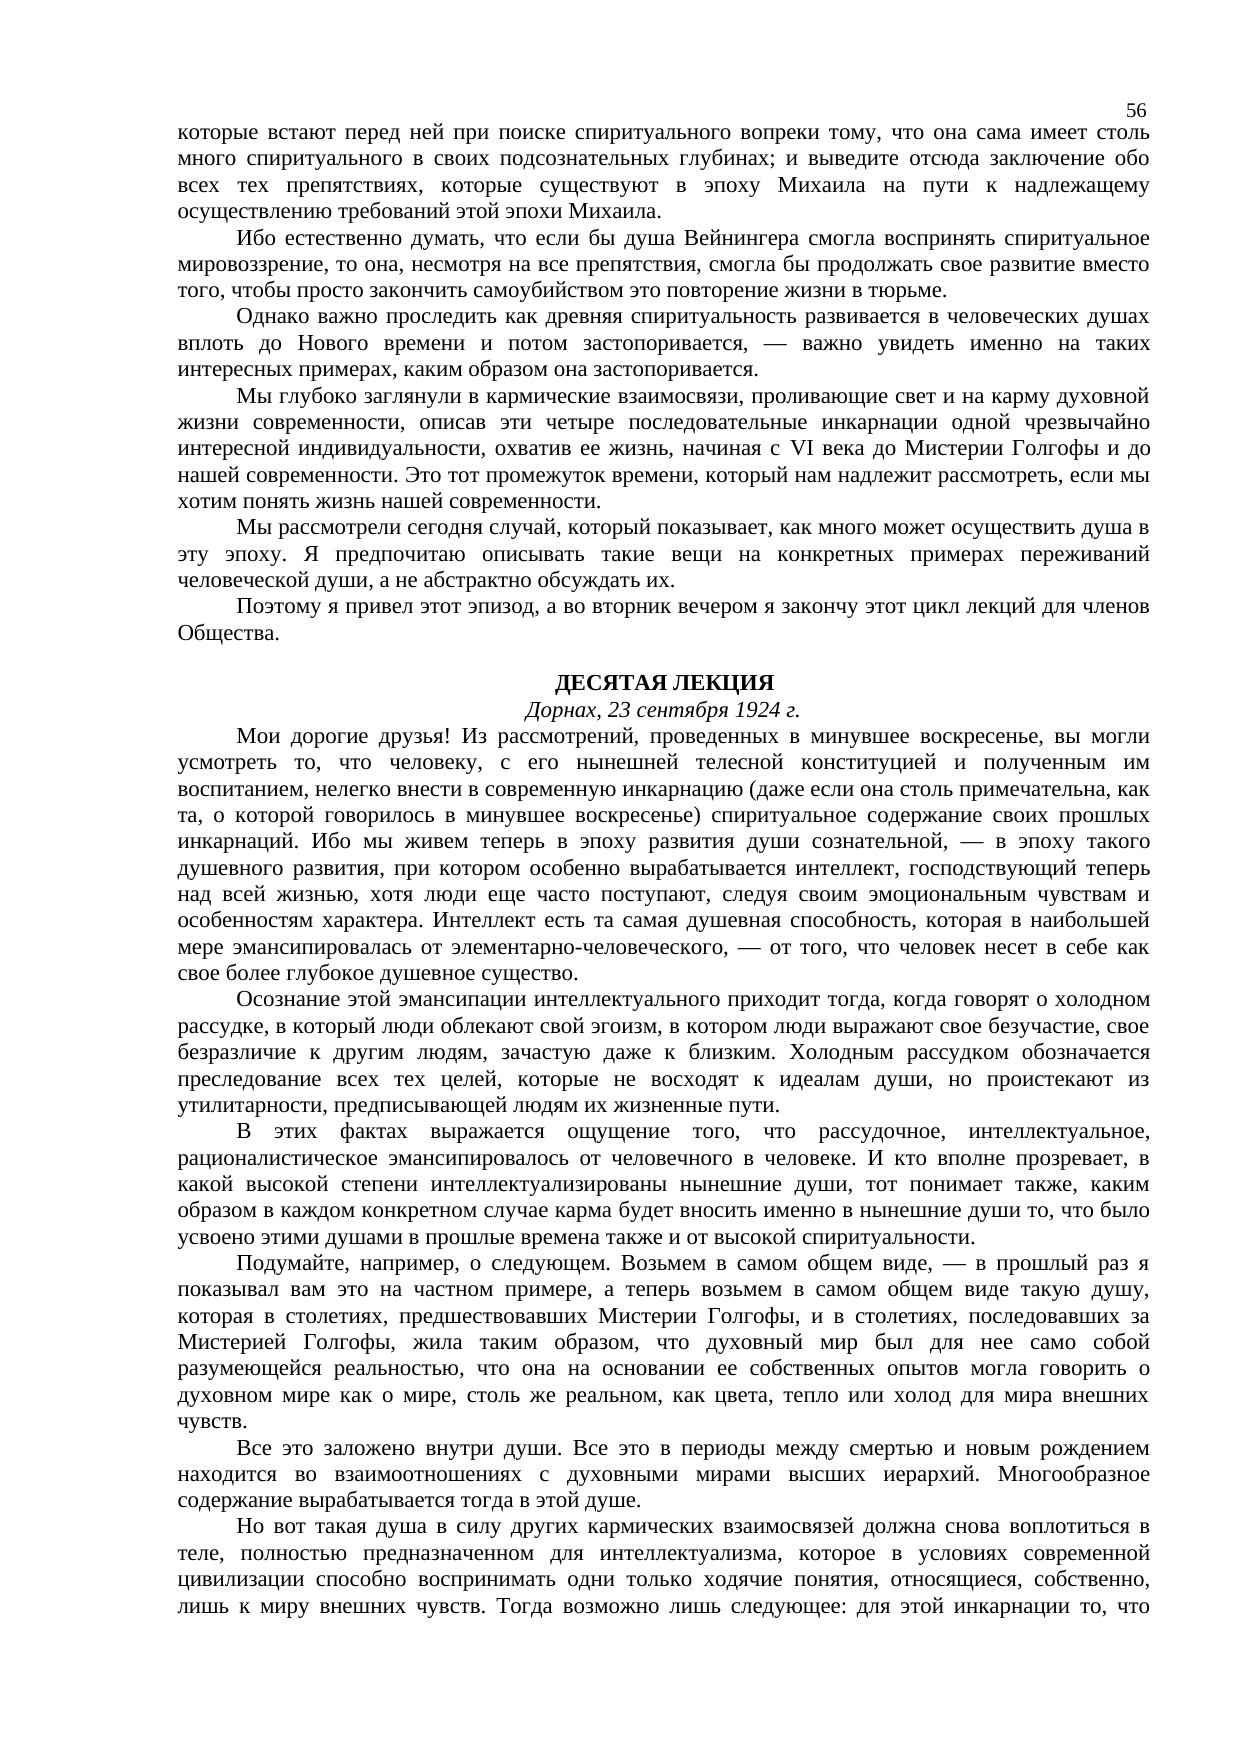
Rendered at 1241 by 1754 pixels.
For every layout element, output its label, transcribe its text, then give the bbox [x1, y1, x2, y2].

text Однако важно проследить как древняя спиритуальность развивается в человеческих душах вплоть до Нового времени и потом застопоривается, — важно увидеть именно на таких интересных примерах, каким образом она застопоривается. [177, 303, 1152, 382]
text Но вот такая душа в силу других кармических взаимосвязей должна снова воплотиться в теле, полностью предназначенном для интеллектуализма, которое в условиях современной цивилизации способно воспринимать одни только ходячие понятия, относящиеся, собственно, лишь к миру внешних чувств. Тогда возможно лишь следующее: для этой инкарнации то, что [177, 1513, 1152, 1618]
text Поэтому я привел этот эпизод, а во вторник вечером я закончу этот цикл лекций для членов Общества. [177, 592, 1152, 645]
text ДЕСЯТАЯ ЛЕКЦИЯ [177, 669, 1152, 696]
text Осознание этой эмансипации интеллектуального приходит тогда, когда говорят о холодном рассудке, в который люди облекают свой эгоизм, в котором люди выражают свое безучастие, свое безразличие к другим людям, зачастую даже к близким. Холодным рассудком обозначается преследование всех тех целей, которые не восходят к идеалам души, но проистекают из утилитарности, предписывающей людям их жизненные пути. [177, 986, 1152, 1117]
text Подумайте, например, о следующем. Возьмем в самом общем виде, — в прошлый раз я показывал вам это на частном примере, а теперь возьмем в самом общем виде такую душу, которая в столетиях, предшествовавших Мистерии Голгофы, и в столетиях, последовавших за Мистерией Голгофы, жила таким образом, что духовный мир был для нее само собой разумеющейся реальностью, что она на основании ее собственных опытов могла говорить о духовном мире как о мире, столь же реальном, как цвета, тепло или холод для мира внешних чувств. [177, 1249, 1152, 1433]
text Все это заложено внутри души. Все это в периоды между смертью и новым рождением находится во взаимоотношениях с духовными мирами высших иерархий. Многообразное содержание вырабатывается тогда в этой душе. [177, 1433, 1152, 1513]
text Мои дорогие друзья! Из рассмотрений, проведенных в минувшее воскресенье, вы могли усмотреть то, что человеку, с его нынешней телесной конституцией и полученным им воспитанием, нелегко внести в современную инкарнацию (даже если она столь примечательна, как та, о которой говорилось в минувшее воскресенье) спиритуальное содержание своих прошлых инкарнаций. Ибо мы живем теперь в эпоху развития души сознательной, — в эпоху такого душевного развития, при котором особенно вырабатывается интеллект, господствующий теперь над всей жизнью, хотя люди еще часто поступают, следуя своим эмоциональным чувствам и особенностям характера. Интеллект есть та самая душевная способность, которая в наибольшей мере эмансипировалась от элементарно-человеческого, — от того, что человек несет в себе как свое более глубокое душевное существо. [177, 722, 1152, 986]
text Ибо естественно думать, что если бы душа Вейнингера смогла воспринять спиритуальное мировоззрение, то она, несмотря на все препятствия, смогла бы продолжать свое развитие вместо того, чтобы просто закончить самоубийством это повторение жизни в тюрьме. [177, 223, 1152, 303]
text Мы рассмотрели сегодня случай, который показывает, как много может осуществить душа в эту эпоху. Я предпочитаю описывать такие вещи на конкретных примерах переживаний человеческой души, а не абстрактно обсуждать их. [177, 513, 1152, 592]
text В этих фактах выражается ощущение того, что рассудочное, интеллектуальное, рационалистическое эмансипировалось от человечного в человеке. И кто вполне прозревает, в какой высокой степени интеллектуализированы нынешние души, тот понимает также, каким образом в каждом конкретном случае карма будет вносить именно в нынешние души то, что было усвоено этими душами в прошлые времена также и от высокой спиритуальности. [177, 1117, 1152, 1249]
text Дорнах, 23 сентября 1924 г. [177, 696, 1152, 722]
text Мы глубоко заглянули в кармические взаимосвязи, проливающие свет и на карму духовной жизни современности, описав эти четыре последовательные инкарнации одной чрезвычайно интересной индивидуальности, охватив ее жизнь, начиная с VI века до Мистерии Голгофы и до нашей современности. Это тот промежуток времени, который нам надлежит рассмотреть, если мы хотим понять жизнь нашей современности. [177, 382, 1152, 513]
text которые встают перед ней при поиске спиритуального вопреки тому, что она сама имеет столь много спиритуального в своих подсознательных глубинах; и выведите отсюда заключение обо всех тех препятствиях, которые существуют в эпоху Михаила на пути к надлежащему осуществлению требований этой эпохи Михаила. [177, 118, 1152, 223]
